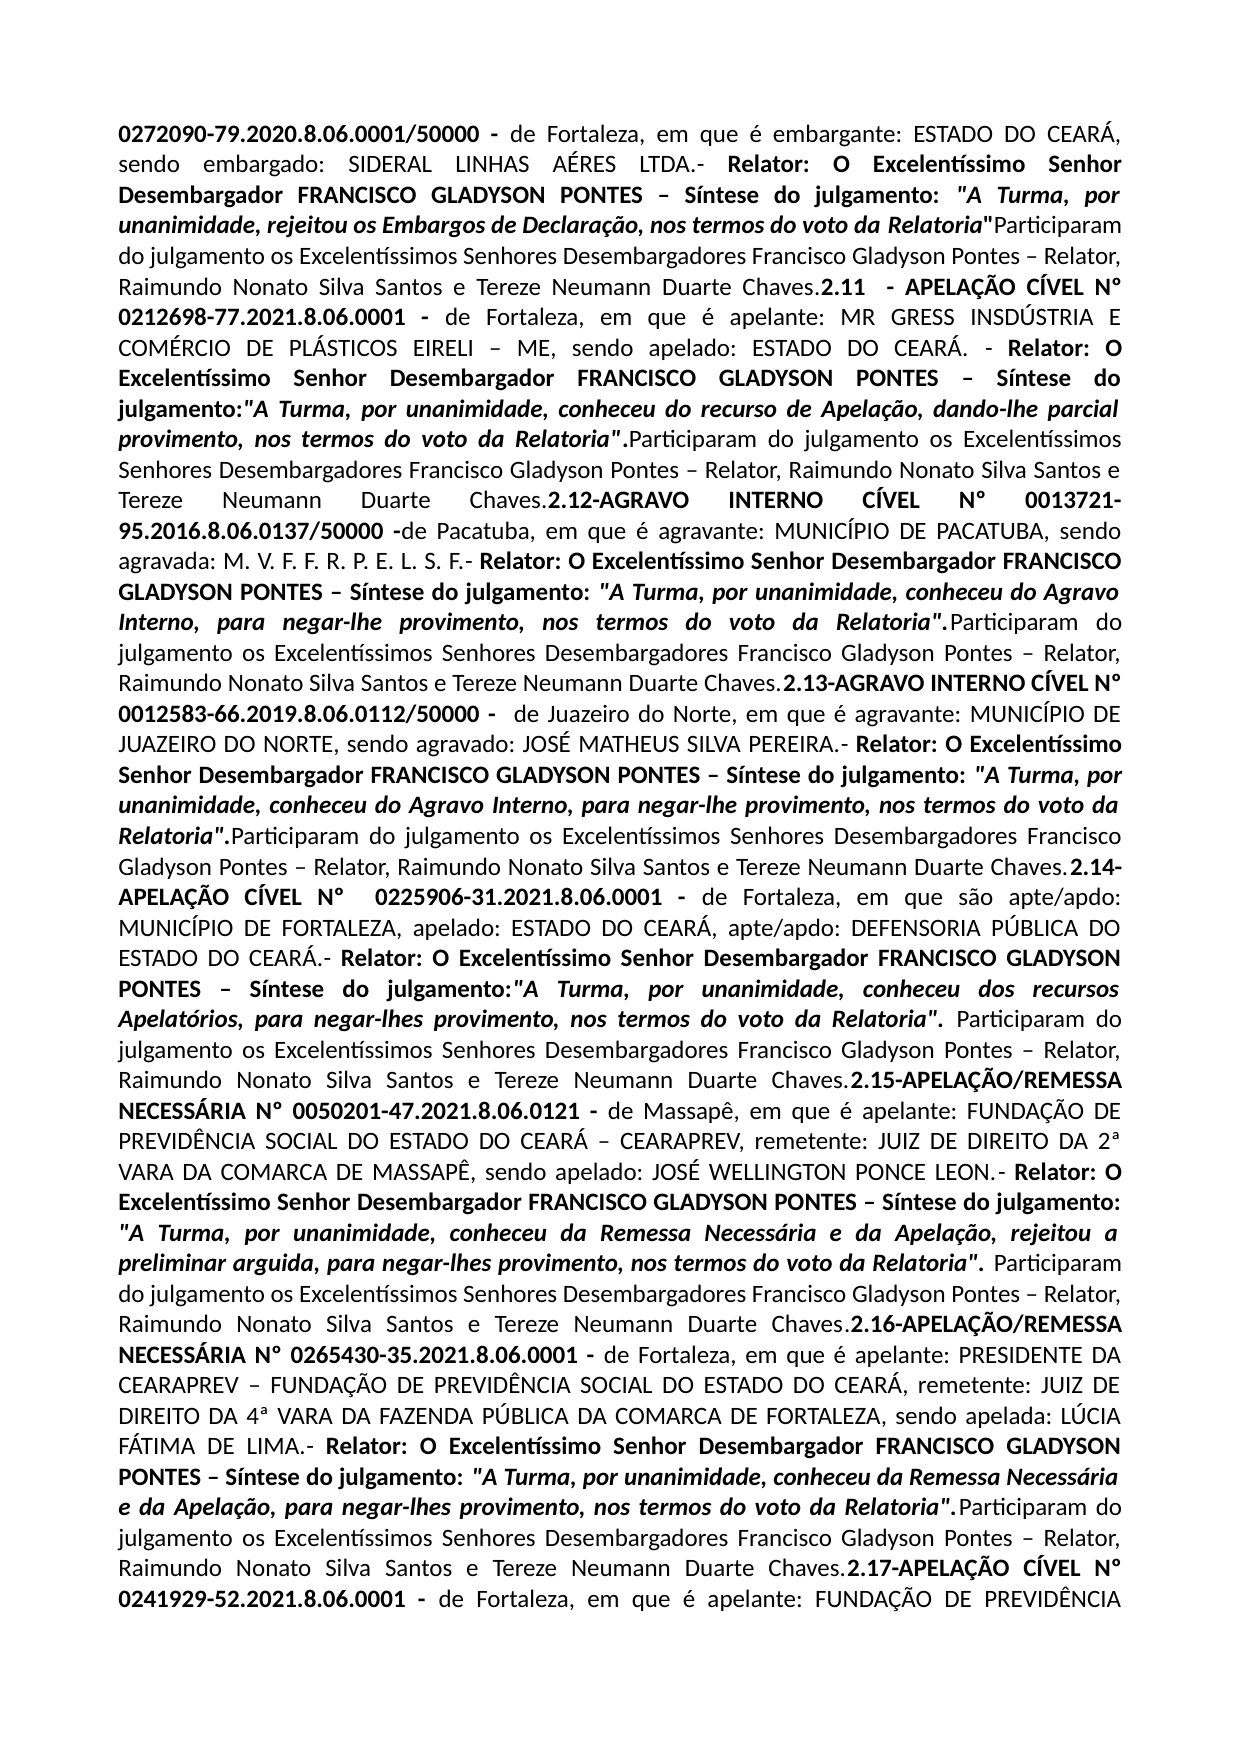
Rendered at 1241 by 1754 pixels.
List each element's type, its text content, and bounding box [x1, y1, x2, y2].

text 0272090-79.2020.8.06.0001/50000 - de Fortaleza, em que é embargante: ESTADO DO CEARÁ, sendo embargado: SIDERAL LINHAS AÉRES LTDA.- Relator: O Excelentíssimo Senhor Desembargador FRANCISCO GLADYSON PONTES – Síntese do julgamento: "A Turma, por unanimidade, rejeitou os Embargos de Declaração, nos termos do voto da Relatoria"Participaram do julgamento os Excelentíssimos Senhores Desembargadores Francisco Gladyson Pontes – Relator, Raimundo Nonato Silva Santos e Tereze Neumann Duarte Chaves.2.11 - APELAÇÃO CÍVEL Nº 0212698-77.2021.8.06.0001 - de Fortaleza, em que é apelante: MR GRESS INSDÚSTRIA E COMÉRCIO DE PLÁSTICOS EIRELI – ME, sendo apelado: ESTADO DO CEARÁ. - Relator: O Excelentíssimo Senhor Desembargador FRANCISCO GLADYSON PONTES – Síntese do julgamento:"A Turma, por unanimidade, conheceu do recurso de Apelação, dando-lhe parcial provimento, nos termos do voto da Relatoria".Participaram do julgamento os Excelentíssimos Senhores Desembargadores Francisco Gladyson Pontes – Relator, Raimundo Nonato Silva Santos e Tereze Neumann Duarte Chaves.2.12-AGRAVO INTERNO CÍVEL Nº 0013721-95.2016.8.06.0137/50000 -de Pacatuba, em que é agravante: MUNICÍPIO DE PACATUBA, sendo agravada: M. V. F. F. R. P. E. L. S. F.- Relator: O Excelentíssimo Senhor Desembargador FRANCISCO GLADYSON PONTES – Síntese do julgamento: "A Turma, por unanimidade, conheceu do Agravo Interno, para negar-lhe provimento, nos termos do voto da Relatoria".Participaram do julgamento os Excelentíssimos Senhores Desembargadores Francisco Gladyson Pontes – Relator, Raimundo Nonato Silva Santos e Tereze Neumann Duarte Chaves.2.13-AGRAVO INTERNO CÍVEL Nº 0012583-66.2019.8.06.0112/50000 - de Juazeiro do Norte, em que é agravante: MUNICÍPIO DE JUAZEIRO DO NORTE, sendo agravado: JOSÉ MATHEUS SILVA PEREIRA.- Relator: O Excelentíssimo Senhor Desembargador FRANCISCO GLADYSON PONTES – Síntese do julgamento: "A Turma, por unanimidade, conheceu do Agravo Interno, para negar-lhe provimento, nos termos do voto da Relatoria".Participaram do julgamento os Excelentíssimos Senhores Desembargadores Francisco Gladyson Pontes – Relator, Raimundo Nonato Silva Santos e Tereze Neumann Duarte Chaves.2.14-APELAÇÃO CÍVEL Nº 0225906-31.2021.8.06.0001 - de Fortaleza, em que são apte/apdo: MUNICÍPIO DE FORTALEZA, apelado: ESTADO DO CEARÁ, apte/apdo: DEFENSORIA PÚBLICA DO ESTADO DO CEARÁ.- Relator: O Excelentíssimo Senhor Desembargador FRANCISCO GLADYSON PONTES – Síntese do julgamento:"A Turma, por unanimidade, conheceu dos recursos Apelatórios, para negar-lhes provimento, nos termos do voto da Relatoria". Participaram do julgamento os Excelentíssimos Senhores Desembargadores Francisco Gladyson Pontes – Relator, Raimundo Nonato Silva Santos e Tereze Neumann Duarte Chaves.2.15-APELAÇÃO/REMESSA NECESSÁRIA Nº 0050201-47.2021.8.06.0121 - de Massapê, em que é apelante: FUNDAÇÃO DE PREVIDÊNCIA SOCIAL DO ESTADO DO CEARÁ – CEARAPREV, remetente: JUIZ DE DIREITO DA 2ª VARA DA COMARCA DE MASSAPÊ, sendo apelado: JOSÉ WELLINGTON PONCE LEON.- Relator: O Excelentíssimo Senhor Desembargador FRANCISCO GLADYSON PONTES – Síntese do julgamento: "A Turma, por unanimidade, conheceu da Remessa Necessária e da Apelação, rejeitou a preliminar arguida, para negar-lhes provimento, nos termos do voto da Relatoria". Participaram do julgamento os Excelentíssimos Senhores Desembargadores Francisco Gladyson Pontes – Relator, Raimundo Nonato Silva Santos e Tereze Neumann Duarte Chaves.2.16-APELAÇÃO/REMESSA NECESSÁRIA Nº 0265430-35.2021.8.06.0001 - de Fortaleza, em que é apelante: PRESIDENTE DA CEARAPREV – FUNDAÇÃO DE PREVIDÊNCIA SOCIAL DO ESTADO DO CEARÁ, remetente: JUIZ DE DIREITO DA 4ª VARA DA FAZENDA PÚBLICA DA COMARCA DE FORTALEZA, sendo apelada: LÚCIA FÁTIMA DE LIMA.- Relator: O Excelentíssimo Senhor Desembargador FRANCISCO GLADYSON PONTES – Síntese do julgamento: "A Turma, por unanimidade, conheceu da Remessa Necessária e da Apelação, para negar-lhes provimento, nos termos do voto da Relatoria".Participaram do julgamento os Excelentíssimos Senhores Desembargadores Francisco Gladyson Pontes – Relator, Raimundo Nonato Silva Santos e Tereze Neumann Duarte Chaves.2.17-APELAÇÃO CÍVEL Nº 0241929-52.2021.8.06.0001 - de Fortaleza, em que é apelante: FUNDAÇÃO DE PREVIDÊNCIA [118, 118, 1122, 1614]
